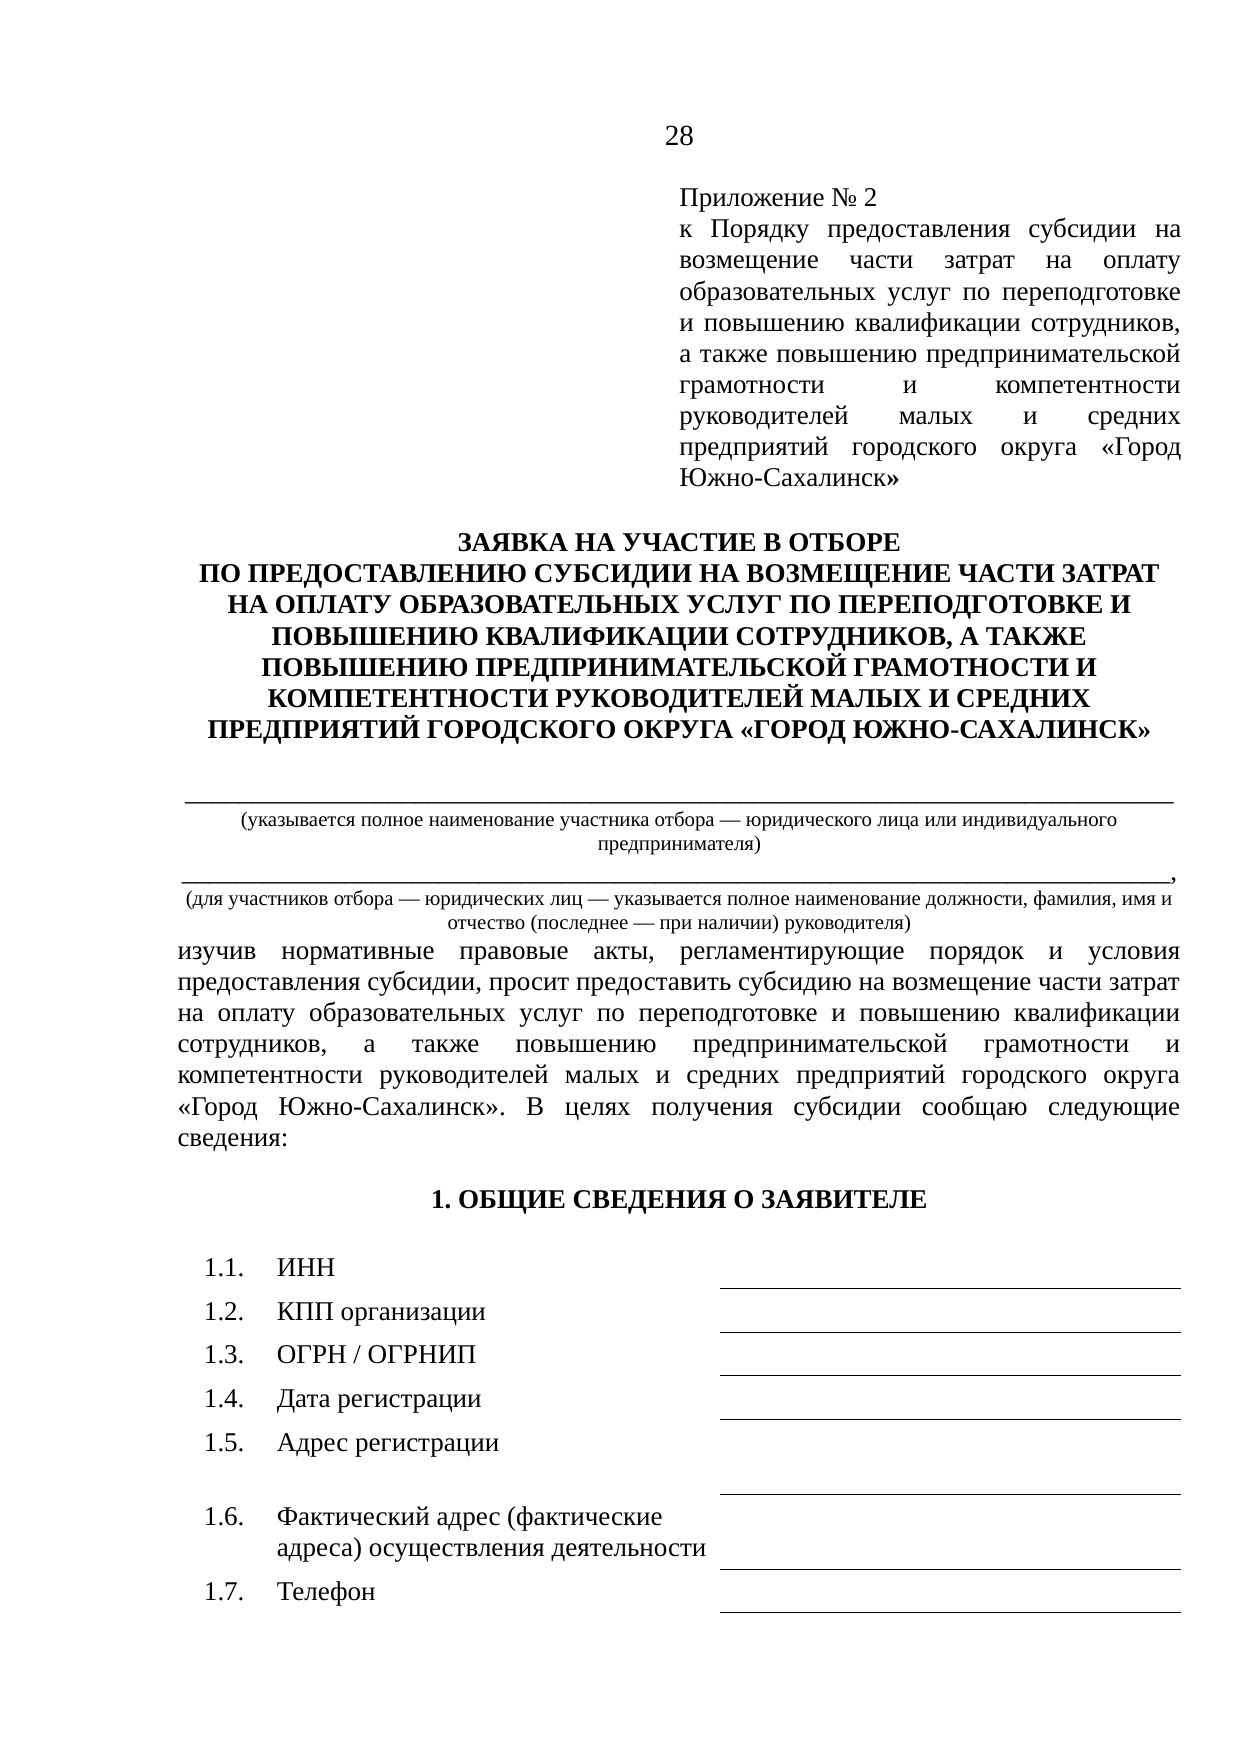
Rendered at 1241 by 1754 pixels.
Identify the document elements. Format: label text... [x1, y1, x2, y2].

table_cell Дата регистрации [271, 1375, 720, 1419]
text 1. ОБЩИЕ СВЕДЕНИЯ О ЗАЯВИТЕЛЕ [177, 1183, 1181, 1214]
table_cell 1.7. [177, 1569, 271, 1612]
text (указывается полное наименование участника отбора — юридического лица или индивидуального предпринимателя) [177, 806, 1181, 854]
text к Порядку предоставления субсидии на возмещение части затрат на оплату образовательных услуг по переподготовке и повышению квалификации сотрудников, а также повышению предпринимательской грамотности и компетентности руководителей малых и средних предприятий городского округа «Город Южно-Сахалинск» [679, 212, 1181, 493]
table_cell [720, 1333, 1181, 1375]
text изучив нормативные правовые акты, регламентирующие порядок и условия предоставления субсидии, просит предоставить субсидию на возмещение части затрат на оплату образовательных услуг по переподготовке и повышению квалификации сотрудников, а также повышению предпринимательской грамотности и компетентности руководителей малых и средних предприятий городского округа «Город Южно-Сахалинск». В целях получения субсидии сообщаю следующие сведения: [177, 934, 1181, 1152]
table_cell Фактический адрес (фактические адреса) осуществления деятельности [271, 1494, 720, 1568]
table_cell [720, 1289, 1181, 1332]
text _________________________________________________________________________, [177, 854, 1181, 886]
table_cell 1.6. [177, 1494, 271, 1568]
table_cell [720, 1420, 1181, 1494]
table_cell 1.5. [177, 1419, 271, 1494]
text _________________________________________________________________________ [177, 775, 1181, 806]
table_header 1.1. [177, 1245, 271, 1288]
table_cell [720, 1376, 1181, 1419]
table_cell 1.3. [177, 1332, 271, 1375]
table_cell 1.2. [177, 1288, 271, 1332]
table_cell Телефон [271, 1569, 720, 1612]
text Приложение № 2 [177, 181, 1181, 212]
table_cell ОГРН / ОГРНИП [271, 1332, 720, 1375]
text ПО ПРЕДОСТАВЛЕНИЮ СУБСИДИИ НА ВОЗМЕЩЕНИЕ ЧАСТИ ЗАТРАТ НА ОПЛАТУ ОБРАЗОВАТЕЛЬНЫХ УСЛУГ ПО ПЕРЕПОДГОТОВКЕ И ПОВЫШЕНИЮ КВАЛИФИКАЦИИ СОТРУДНИКОВ, А ТАКЖЕ ПОВЫШЕНИЮ ПРЕДПРИНИМАТЕЛЬСКОЙ ГРАМОТНОСТИ И КОМПЕТЕНТНОСТИ РУКОВОДИТЕЛЕЙ МАЛЫХ И СРЕДНИХ ПРЕДПРИЯТИЙ ГОРОДСКОГО ОКРУГА «ГОРОД ЮЖНО-САХАЛИНСК» [177, 557, 1181, 744]
table_cell [720, 1495, 1181, 1568]
text (для участников отбора — юридических лиц — указывается полное наименование должности, фамилия, имя и отчество (последнее — при наличии) руководителя) [177, 886, 1181, 934]
table_cell [720, 1570, 1181, 1612]
text ЗАЯВКА НА УЧАСТИЕ В ОТБОРЕ [177, 526, 1181, 557]
table_cell Адрес регистрации [271, 1419, 720, 1494]
table_header ИНН [271, 1245, 720, 1288]
table_cell 1.4. [177, 1375, 271, 1419]
table_cell КПП организации [271, 1288, 720, 1332]
table_header [720, 1245, 1181, 1288]
